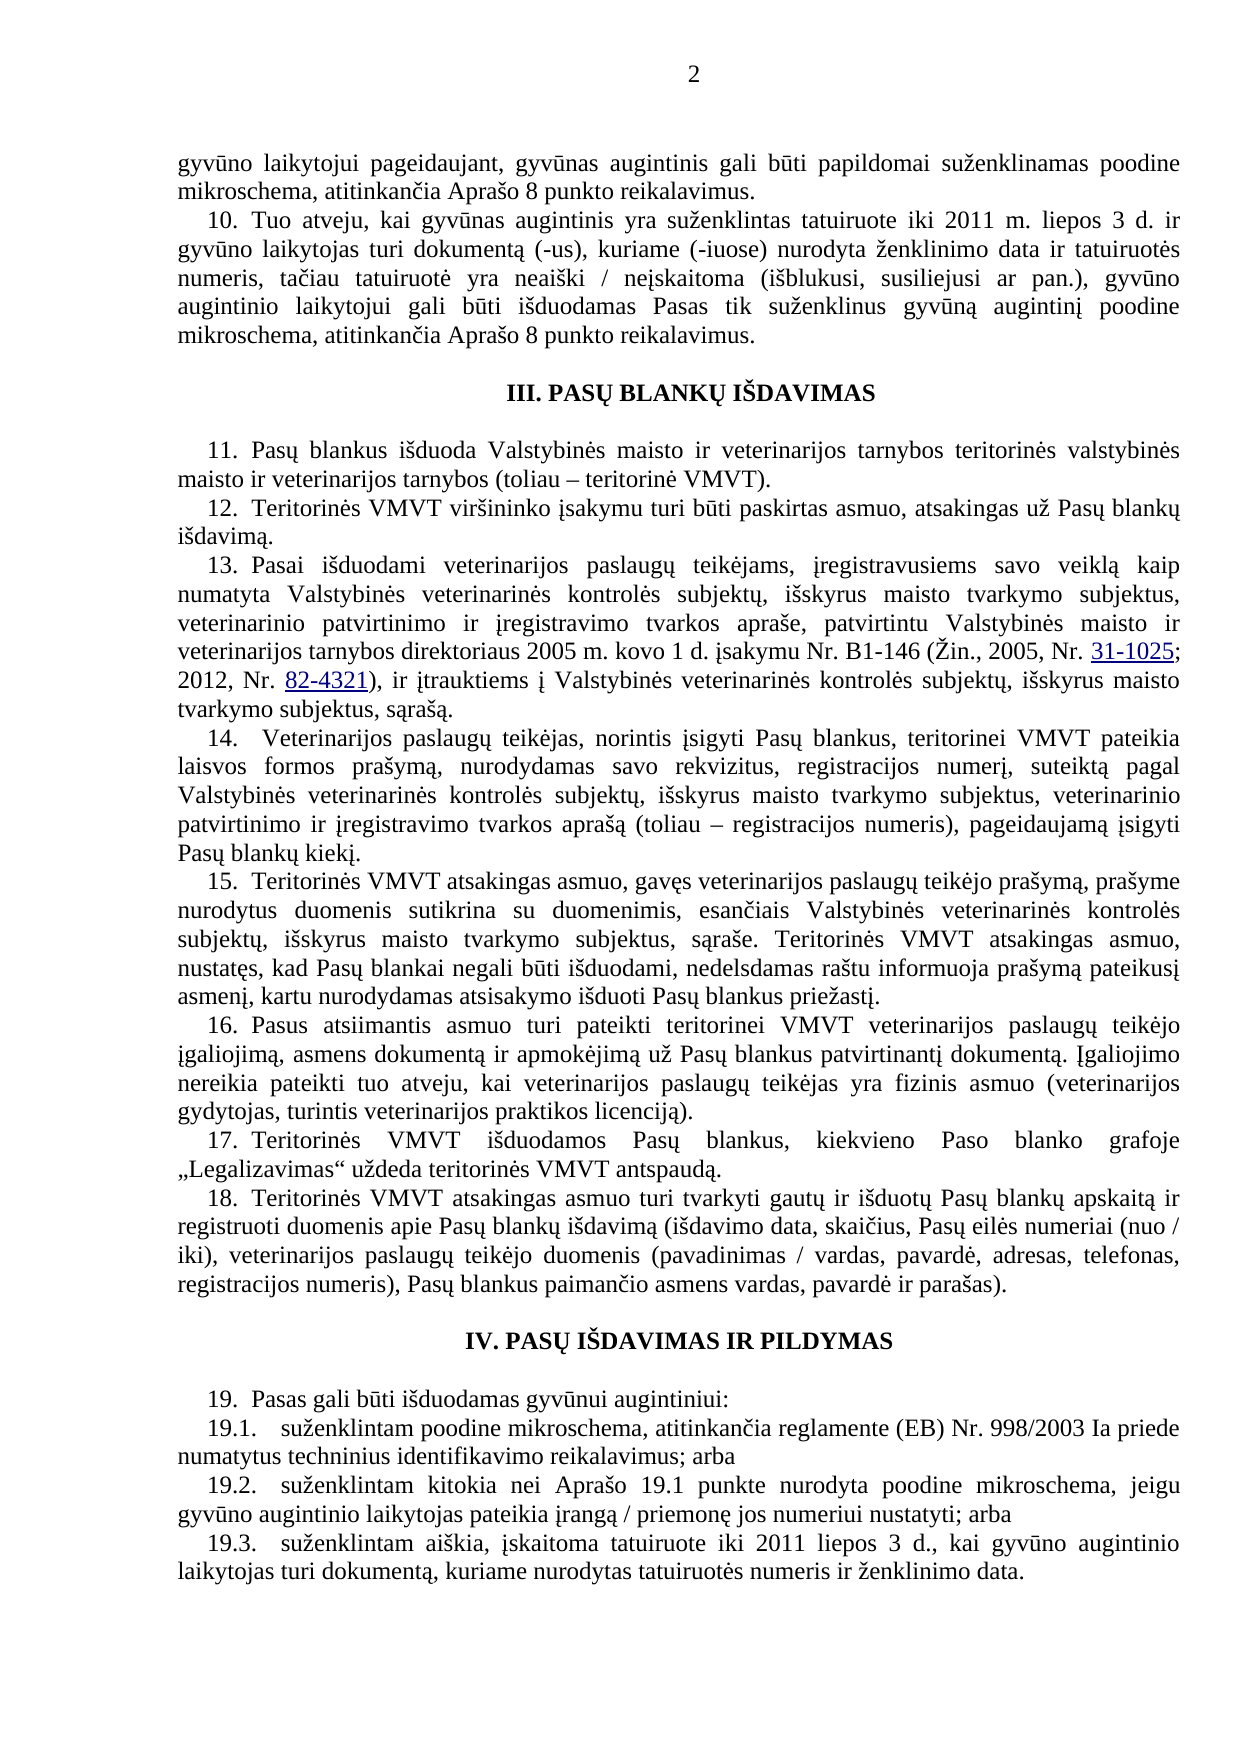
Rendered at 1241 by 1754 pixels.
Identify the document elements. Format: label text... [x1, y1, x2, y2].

text 19.2. suženklintam kitokia nei Aprašo 19.1 punkte nurodyta poodine mikroschema, jeigu gyvūno augintinio laikytojas pateikia įrangą / priemonę jos numeriui nustatyti; arba [177, 1470, 1181, 1528]
text 19.3. suženklintam aiškia, įskaitoma tatuiruote iki 2011 liepos 3 d., kai gyvūno augintinio laikytojas turi dokumentą, kuriame nurodytas tatuiruotės numeris ir ženklinimo data. [177, 1528, 1181, 1585]
text IV. PASŲ IŠDAVIMAS IR PILDYMAS [177, 1326, 1181, 1355]
text 15. Teritorinės VMVT atsakingas asmuo, gavęs veterinarijos paslaugų teikėjo prašymą, prašyme nurodytus duomenis sutikrina su duomenimis, esančiais Valstybinės veterinarinės kontrolės subjektų, išskyrus maisto tvarkymo subjektus, sąraše. Teritorinės VMVT atsakingas asmuo, nustatęs, kad Pasų blankai negali būti išduodami, nedelsdamas raštu informuoja prašymą pateikusį asmenį, kartu nurodydamas atsisakymo išduoti Pasų blankus priežastį. [177, 866, 1181, 1010]
text 16. Pasus atsiimantis asmuo turi pateikti teritorinei VMVT veterinarijos paslaugų teikėjo įgaliojimą, asmens dokumentą ir apmokėjimą už Pasų blankus patvirtinantį dokumentą. Įgaliojimo nereikia pateikti tuo atveju, kai veterinarijos paslaugų teikėjas yra fizinis asmuo (veterinarijos gydytojas, turintis veterinarijos praktikos licenciją). [177, 1010, 1181, 1125]
text 18. Teritorinės VMVT atsakingas asmuo turi tvarkyti gautų ir išduotų Pasų blankų apskaitą ir registruoti duomenis apie Pasų blankų išdavimą (išdavimo data, skaičius, Pasų eilės numeriai (nuo / iki), veterinarijos paslaugų teikėjo duomenis (pavadinimas / vardas, pavardė, adresas, telefonas, registracijos numeris), Pasų blankus paimančio asmens vardas, pavardė ir parašas). [177, 1183, 1181, 1298]
text 14. Veterinarijos paslaugų teikėjas, norintis įsigyti Pasų blankus, teritorinei VMVT pateikia laisvos formos prašymą, nurodydamas savo rekvizitus, registracijos numerį, suteiktą pagal Valstybinės veterinarinės kontrolės subjektų, išskyrus maisto tvarkymo subjektus, veterinarinio patvirtinimo ir įregistravimo tvarkos aprašą (toliau – registracijos numeris), pageidaujamą įsigyti Pasų blankų kiekį. [177, 723, 1181, 866]
text 10. Tuo atveju, kai gyvūnas augintinis yra suženklintas tatuiruote iki 2011 m. liepos 3 d. ir gyvūno laikytojas turi dokumentą (-us), kuriame (-iuose) nurodyta ženklinimo data ir tatuiruotės numeris, tačiau tatuiruotė yra neaiški / neįskaitoma (išblukusi, susiliejusi ar pan.), gyvūno augintinio laikytojui gali būti išduodamas Pasas tik suženklinus gyvūną augintinį poodine mikroschema, atitinkančia Aprašo 8 punkto reikalavimus. [177, 205, 1181, 349]
text 19.1. suženklintam poodine mikroschema, atitinkančia reglamente (EB) Nr. 998/2003 Ia priede numatytus techninius identifikavimo reikalavimus; arba [177, 1413, 1181, 1470]
text gyvūno laikytojui pageidaujant, gyvūnas augintinis gali būti papildomai suženklinamas poodine mikroschema, atitinkančia Aprašo 8 punkto reikalavimus. [177, 148, 1181, 205]
text 12. Teritorinės VMVT viršininko įsakymu turi būti paskirtas asmuo, atsakingas už Pasų blankų išdavimą. [177, 493, 1181, 550]
text 17. Teritorinės VMVT išduodamos Pasų blankus, kiekvieno Paso blanko grafoje „Legalizavimas“ uždeda teritorinės VMVT antspaudą. [177, 1125, 1181, 1183]
text 11. Pasų blankus išduoda Valstybinės maisto ir veterinarijos tarnybos teritorinės valstybinės maisto ir veterinarijos tarnybos (toliau – teritorinė VMVT). [177, 435, 1181, 493]
text 13. Pasai išduodami veterinarijos paslaugų teikėjams, įregistravusiems savo veiklą kaip numatyta Valstybinės veterinarinės kontrolės subjektų, išskyrus maisto tvarkymo subjektus, veterinarinio patvirtinimo ir įregistravimo tvarkos apraše, patvirtintu Valstybinės maisto ir veterinarijos tarnybos direktoriaus 2005 m. kovo 1 d. įsakymu Nr. B1-146 (Žin., 2005, Nr. 31-1025; 2012, Nr. 82-4321), ir įtrauktiems į Valstybinės veterinarinės kontrolės subjektų, išskyrus maisto tvarkymo subjektus, sąrašą. [177, 550, 1181, 723]
text 19. Pasas gali būti išduodamas gyvūnui augintiniui: [177, 1384, 1181, 1413]
text III. PASŲ Blankų IŠDAVIMAS [177, 378, 1181, 406]
